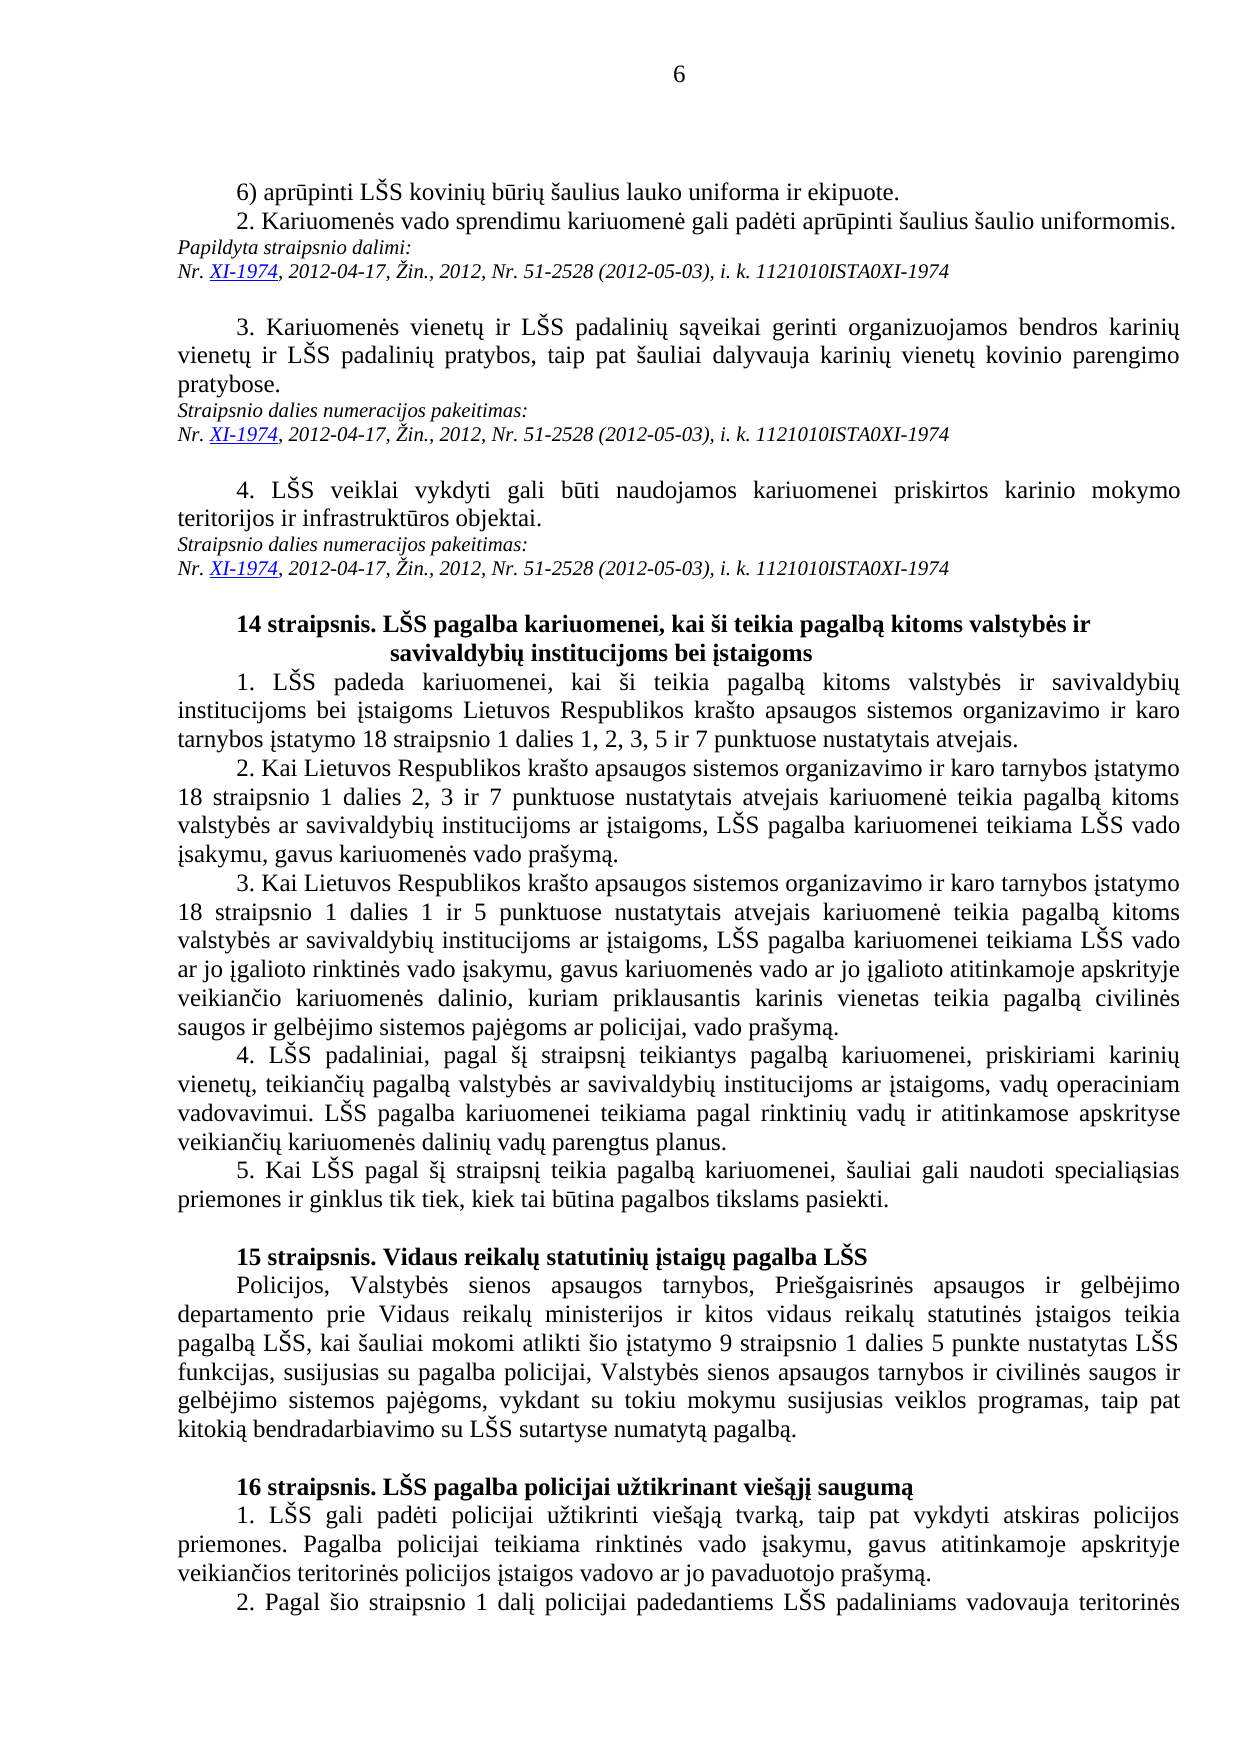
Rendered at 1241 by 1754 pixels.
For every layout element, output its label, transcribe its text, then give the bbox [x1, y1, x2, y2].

text 15 straipsnis. Vidaus reikalų statutinių įstaigų pagalba LŠS [177, 1242, 1181, 1270]
text Papildyta straipsnio dalimi: [177, 235, 1181, 259]
text 5. Kai LŠS pagal šį straipsnį teikia pagalbą kariuomenei, šauliai gali naudoti specialiąsias priemones ir ginklus tik tiek, kiek tai būtina pagalbos tikslams pasiekti. [177, 1155, 1181, 1213]
text 3. Kai Lietuvos Respublikos krašto apsaugos sistemos organizavimo ir karo tarnybos įstatymo 18 straipsnio 1 dalies 1 ir 5 punktuose nustatytais atvejais kariuomenė teikia pagalbą kitoms valstybės ar savivaldybių institucijoms ar įstaigoms, LŠS pagalba kariuomenei teikiama LŠS vado ar jo įgalioto rinktinės vado įsakymu, gavus kariuomenės vado ar jo įgalioto atitinkamoje apskrityje veikiančio kariuomenės dalinio, kuriam priklausantis karinis vienetas teikia pagalbą civilinės saugos ir gelbėjimo sistemos pajėgoms ar policijai, vado prašymą. [177, 868, 1181, 1040]
text 14 straipsnis. LŠS pagalba kariuomenei, kai ši teikia pagalbą kitoms valstybės ir savivaldybių institucijoms bei įstaigoms [236, 609, 1181, 667]
text 2. Kariuomenės vado sprendimu kariuomenė gali padėti aprūpinti šaulius šaulio uniformomis. [177, 206, 1181, 235]
text 6) aprūpinti LŠS kovinių būrių šaulius lauko uniforma ir ekipuote. [177, 177, 1181, 206]
text Nr. XI-1974, 2012-04-17, Žin., 2012, Nr. 51-2528 (2012-05-03), i. k. 1121010ISTA0XI-1974 [177, 259, 1181, 283]
text Nr. XI-1974, 2012-04-17, Žin., 2012, Nr. 51-2528 (2012-05-03), i. k. 1121010ISTA0XI-1974 [177, 556, 1181, 580]
text 3. Kariuomenės vienetų ir LŠS padalinių sąveikai gerinti organizuojamos bendros karinių vienetų ir LŠS padalinių pratybos, taip pat šauliai dalyvauja karinių vienetų kovinio parengimo pratybose. [177, 312, 1181, 398]
text Straipsnio dalies numeracijos pakeitimas: [177, 532, 1181, 556]
text 1. LŠS gali padėti policijai užtikrinti viešąją tvarką, taip pat vykdyti atskiras policijos priemones. Pagalba policijai teikiama rinktinės vado įsakymu, gavus atitinkamoje apskrityje veikiančios teritorinės policijos įstaigos vadovo ar jo pavaduotojo prašymą. [177, 1500, 1181, 1587]
text 1. LŠS padeda kariuomenei, kai ši teikia pagalbą kitoms valstybės ir savivaldybių institucijoms bei įstaigoms Lietuvos Respublikos krašto apsaugos sistemos organizavimo ir karo tarnybos įstatymo 18 straipsnio 1 dalies 1, 2, 3, 5 ir 7 punktuose nustatytais atvejais. [177, 667, 1181, 753]
text Policijos, Valstybės sienos apsaugos tarnybos, Priešgaisrinės apsaugos ir gelbėjimo departamento prie Vidaus reikalų ministerijos ir kitos vidaus reikalų statutinės įstaigos teikia pagalbą LŠS, kai šauliai mokomi atlikti šio įstatymo 9 straipsnio 1 dalies 5 punkte nustatytas LŠS funkcijas, susijusias su pagalba policijai, Valstybės sienos apsaugos tarnybos ir civilinės saugos ir gelbėjimo sistemos pajėgoms, vykdant su tokiu mokymu susijusias veiklos programas, taip pat kitokią bendradarbiavimo su LŠS sutartyse numatytą pagalbą. [177, 1270, 1181, 1443]
text 16 straipsnis. LŠS pagalba policijai užtikrinant viešąjį saugumą [177, 1472, 1181, 1500]
text Nr. XI-1974, 2012-04-17, Žin., 2012, Nr. 51-2528 (2012-05-03), i. k. 1121010ISTA0XI-1974 [177, 422, 1181, 446]
text 4. LŠS veiklai vykdyti gali būti naudojamos kariuomenei priskirtos karinio mokymo teritorijos ir infrastruktūros objektai. [177, 475, 1181, 532]
text 2. Kai Lietuvos Respublikos krašto apsaugos sistemos organizavimo ir karo tarnybos įstatymo 18 straipsnio 1 dalies 2, 3 ir 7 punktuose nustatytais atvejais kariuomenė teikia pagalbą kitoms valstybės ar savivaldybių institucijoms ar įstaigoms, LŠS pagalba kariuomenei teikiama LŠS vado įsakymu, gavus kariuomenės vado prašymą. [177, 753, 1181, 868]
text 4. LŠS padaliniai, pagal šį straipsnį teikiantys pagalbą kariuomenei, priskiriami karinių vienetų, teikiančių pagalbą valstybės ar savivaldybių institucijoms ar įstaigoms, vadų operaciniam vadovavimui. LŠS pagalba kariuomenei teikiama pagal rinktinių vadų ir atitinkamose apskrityse veikiančių kariuomenės dalinių vadų parengtus planus. [177, 1040, 1181, 1155]
text Straipsnio dalies numeracijos pakeitimas: [177, 398, 1181, 422]
text 2. Pagal šio straipsnio 1 dalį policijai padedantiems LŠS padaliniams vadovauja teritorinės [177, 1587, 1181, 1615]
